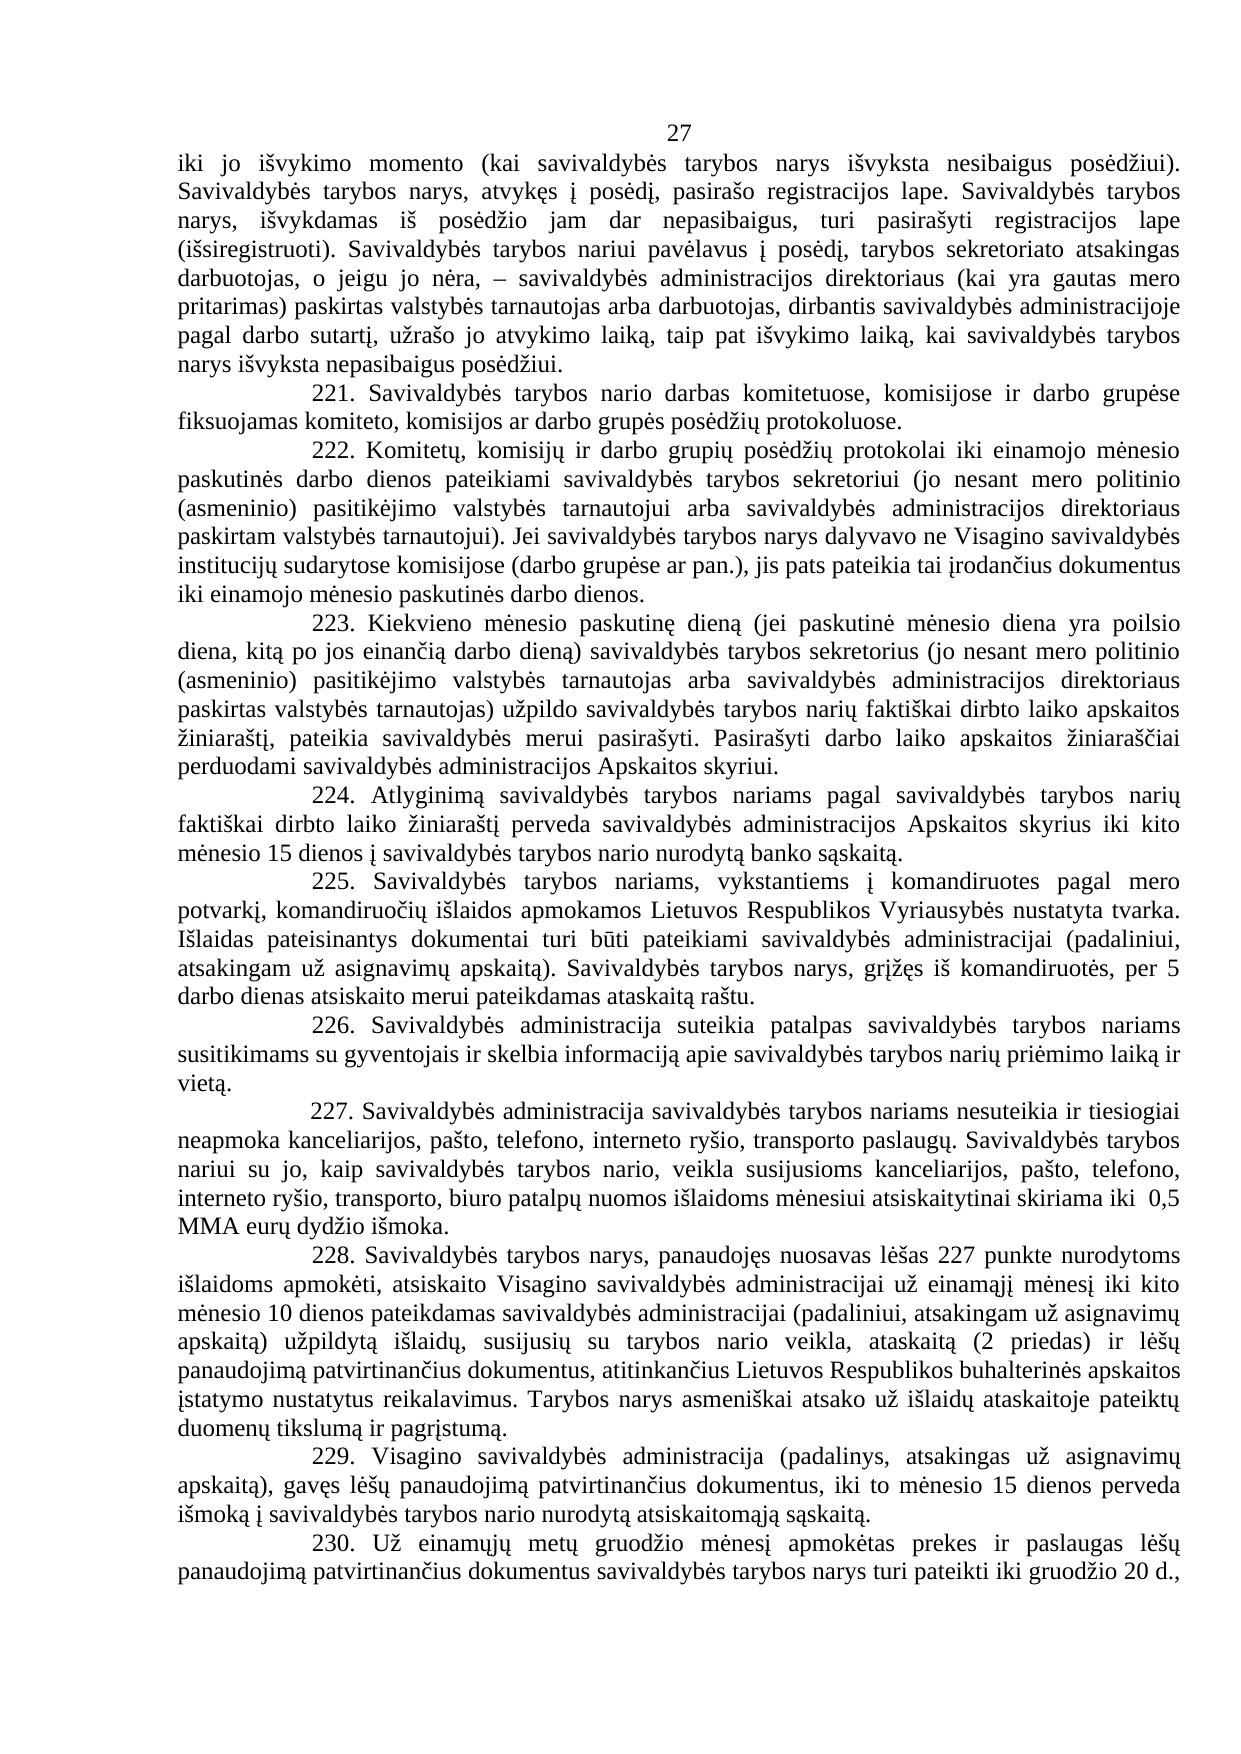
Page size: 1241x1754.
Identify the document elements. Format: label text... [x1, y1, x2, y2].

text 221. Savivaldybės tarybos nario darbas komitetuose, komisijose ir darbo grupėse fiksuojamas komiteto, komisijos ar darbo grupės posėdžių protokoluose. [177, 378, 1181, 435]
text 223. Kiekvieno mėnesio paskutinę dieną (jei paskutinė mėnesio diena yra poilsio diena, kitą po jos einančią darbo dieną) savivaldybės tarybos sekretorius (jo nesant mero politinio (asmeninio) pasitikėjimo valstybės tarnautojas arba savivaldybės administracijos direktoriaus paskirtas valstybės tarnautojas) užpildo savivaldybės tarybos narių faktiškai dirbto laiko apskaitos žiniaraštį, pateikia savivaldybės merui pasirašyti. Pasirašyti darbo laiko apskaitos žiniaraščiai perduodami savivaldybės administracijos Apskaitos skyriui. [177, 608, 1181, 780]
text 229. Visagino savivaldybės administracija (padalinys, atsakingas už asignavimų apskaitą), gavęs lėšų panaudojimą patvirtinančius dokumentus, iki to mėnesio 15 dienos perveda išmoką į savivaldybės tarybos nario nurodytą atsiskaitomąją sąskaitą. [177, 1441, 1181, 1528]
text 230. Už einamųjų metų gruodžio mėnesį apmokėtas prekes ir paslaugas lėšų panaudojimą patvirtinančius dokumentus savivaldybės tarybos narys turi pateikti iki gruodžio 20 d., [177, 1528, 1181, 1585]
text 228. Savivaldybės tarybos narys, panaudojęs nuosavas lėšas 227 punkte nurodytoms išlaidoms apmokėti, atsiskaito Visagino savivaldybės administracijai už einamąjį mėnesį iki kito mėnesio 10 dienos pateikdamas savivaldybės administracijai (padaliniui, atsakingam už asignavimų apskaitą) užpildytą išlaidų, susijusių su tarybos nario veikla, ataskaitą (2 priedas) ir lėšų panaudojimą patvirtinančius dokumentus, atitinkančius Lietuvos Respublikos buhalterinės apskaitos įstatymo nustatytus reikalavimus. Tarybos narys asmeniškai atsako už išlaidų ataskaitoje pateiktų duomenų tikslumą ir pagrįstumą. [177, 1240, 1181, 1441]
text iki jo išvykimo momento (kai savivaldybės tarybos narys išvyksta nesibaigus posėdžiui). Savivaldybės tarybos narys, atvykęs į posėdį, pasirašo registracijos lape. Savivaldybės tarybos narys, išvykdamas iš posėdžio jam dar nepasibaigus, turi pasirašyti registracijos lape (išsiregistruoti). Savivaldybės tarybos nariui pavėlavus į posėdį, tarybos sekretoriato atsakingas darbuotojas, o jeigu jo nėra, – savivaldybės administracijos direktoriaus (kai yra gautas mero pritarimas) paskirtas valstybės tarnautojas arba darbuotojas, dirbantis savivaldybės administracijoje pagal darbo sutartį, užrašo jo atvykimo laiką, taip pat išvykimo laiką, kai savivaldybės tarybos narys išvyksta nepasibaigus posėdžiui. [177, 148, 1181, 378]
text 222. Komitetų, komisijų ir darbo grupių posėdžių protokolai iki einamojo mėnesio paskutinės darbo dienos pateikiami savivaldybės tarybos sekretoriui (jo nesant mero politinio (asmeninio) pasitikėjimo valstybės tarnautojui arba savivaldybės administracijos direktoriaus paskirtam valstybės tarnautojui). Jei savivaldybės tarybos narys dalyvavo ne Visagino savivaldybės institucijų sudarytose komisijose (darbo grupėse ar pan.), jis pats pateikia tai įrodančius dokumentus iki einamojo mėnesio paskutinės darbo dienos. [177, 435, 1181, 608]
text 225. Savivaldybės tarybos nariams, vykstantiems į komandiruotes pagal mero potvarkį, komandiruočių išlaidos apmokamos Lietuvos Respublikos Vyriausybės nustatyta tvarka. Išlaidas pateisinantys dokumentai turi būti pateikiami savivaldybės administracijai (padaliniui, atsakingam už asignavimų apskaitą). Savivaldybės tarybos narys, grįžęs iš komandiruotės, per 5 darbo dienas atsiskaito merui pateikdamas ataskaitą raštu. [177, 866, 1181, 1010]
text 224. Atlyginimą savivaldybės tarybos nariams pagal savivaldybės tarybos narių faktiškai dirbto laiko žiniaraštį perveda savivaldybės administracijos Apskaitos skyrius iki kito mėnesio 15 dienos į savivaldybės tarybos nario nurodytą banko sąskaitą. [177, 780, 1181, 866]
text 227. Savivaldybės administracija savivaldybės tarybos nariams nesuteikia ir tiesiogiai neapmoka kanceliarijos, pašto, telefono, interneto ryšio, transporto paslaugų. Savivaldybės tarybos nariui su jo, kaip savivaldybės tarybos nario, veikla susijusioms kanceliarijos, pašto, telefono, interneto ryšio, transporto, biuro patalpų nuomos išlaidoms mėnesiui atsiskaitytinai skiriama iki 0,5 MMA eurų dydžio išmoka. [177, 1096, 1181, 1240]
text 226. Savivaldybės administracija suteikia patalpas savivaldybės tarybos nariams susitikimams su gyventojais ir skelbia informaciją apie savivaldybės tarybos narių priėmimo laiką ir vietą. [177, 1010, 1181, 1096]
